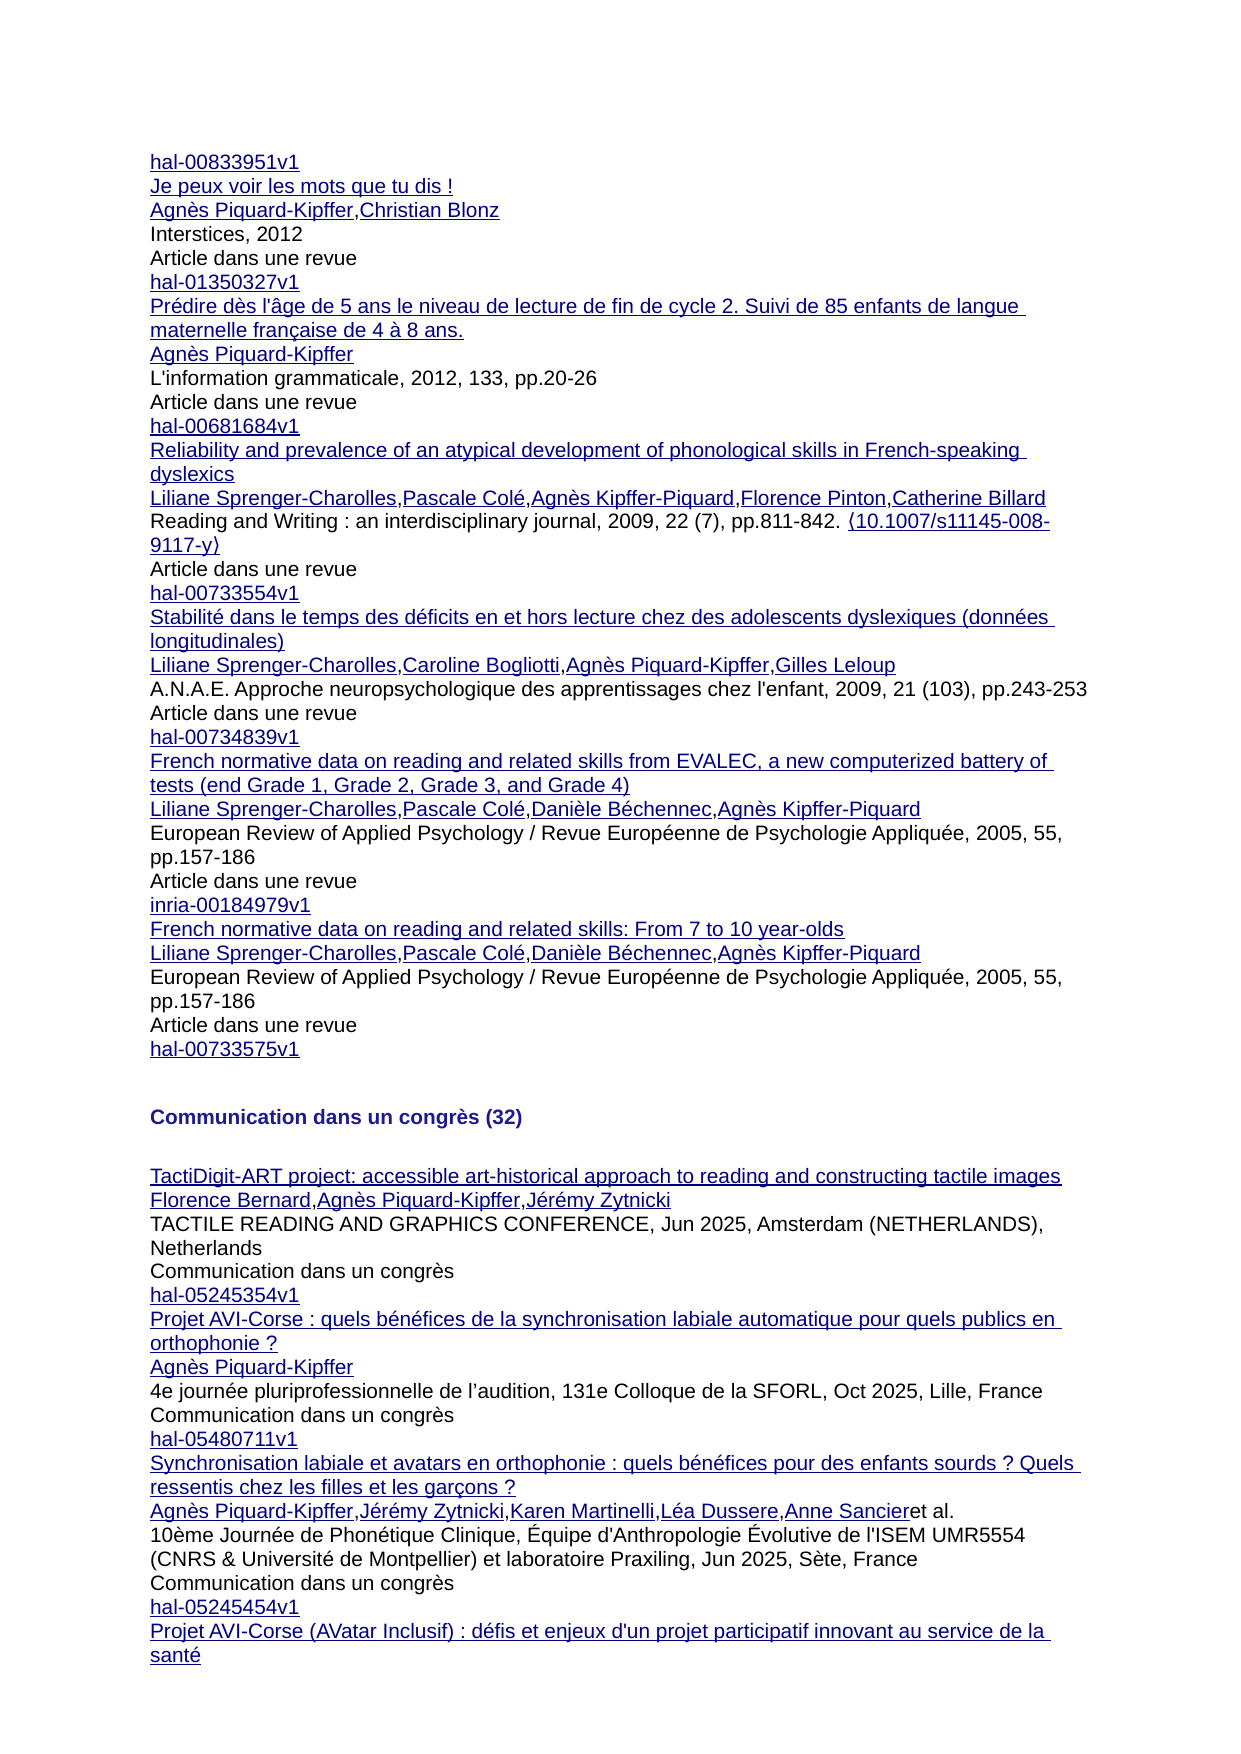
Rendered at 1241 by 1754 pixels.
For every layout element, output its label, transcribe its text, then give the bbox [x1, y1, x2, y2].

table_cell Prédire dès l'âge de 5 ans le niveau de lecture de fin de cycle 2. Suivi de 85 enfants de langue maternelle française de 4 à 8 ans. Agnès Piquard-Kipffer L'information grammaticale, 2012, 133, pp.20-26 Article dans une revue hal-00681684v1 [150, 294, 1090, 437]
table_cell Projet AVI-Corse (AVatar Inclusif) : défis et enjeux d'un projet participatif innovant au service de la santé [150, 1619, 1090, 1667]
table_cell Reliability and prevalence of an atypical development of phonological skills in French-speaking dyslexics Liliane Sprenger-Charolles,Pascale Colé,Agnès Kipffer-Piquard,Florence Pinton,Catherine Billard Reading and Writing : an interdisciplinary journal, 2009, 22 (7), pp.811-842. ⟨10.1007/s11145-008-9117-y⟩ Article dans une revue hal-00733554v1 [150, 438, 1090, 605]
table_cell Synchronisation labiale et avatars en orthophonie : quels bénéfices pour des enfants sourds ? Quels ressentis chez les filles et les garçons ? Agnès Piquard-Kipffer,Jérémy Zytnicki,Karen Martinelli,Léa Dussere,Anne Sancieret al. 10ème Journée de Phonétique Clinique, Équipe d'Anthropologie Évolutive de l'ISEM UMR5554 (CNRS & Université de Montpellier) et laboratoire Praxiling, Jun 2025, Sète, France Communication dans un congrès hal-05245454v1 [150, 1451, 1090, 1619]
table_cell Stabilité dans le temps des déficits en et hors lecture chez des adolescents dyslexiques (données longitudinales) Liliane Sprenger-Charolles,Caroline Bogliotti,Agnès Piquard-Kipffer,Gilles Leloup A.N.A.E. Approche neuropsychologique des apprentissages chez l'enfant, 2009, 21 (103), pp.243-253 Article dans une revue hal-00734839v1 [150, 605, 1090, 749]
table_cell French normative data on reading and related skills: From 7 to 10 year-olds Liliane Sprenger-Charolles,Pascale Colé,Danièle Béchennec,Agnès Kipffer-Piquard European Review of Applied Psychology / Revue Européenne de Psychologie Appliquée, 2005, 55, pp.157-186 Article dans une revue hal-00733575v1 [150, 917, 1090, 1060]
table_header TactiDigit-ART project: accessible art-historical approach to reading and constructing tactile images Florence Bernard,Agnès Piquard-Kipffer,Jérémy Zytnicki TACTILE READING AND GRAPHICS CONFERENCE, Jun 2025, Amsterdam (NETHERLANDS), Netherlands Communication dans un congrès hal-05245354v1 [150, 1164, 1090, 1307]
table_cell Je peux voir les mots que tu dis ! Agnès Piquard-Kipffer,Christian Blonz Interstices, 2012 Article dans une revue hal-01350327v1 [150, 174, 1090, 294]
table_cell hal-00833951v1 [150, 150, 1090, 174]
subtitle Communication dans un congrès (32) [150, 1105, 1090, 1129]
table_cell Projet AVI-Corse : quels bénéfices de la synchronisation labiale automatique pour quels publics en orthophonie ? Agnès Piquard-Kipffer 4e journée pluriprofessionnelle de l’audition, 131e Colloque de la SFORL, Oct 2025, Lille, France Communication dans un congrès hal-05480711v1 [150, 1307, 1090, 1451]
table_cell French normative data on reading and related skills from EVALEC, a new computerized battery of tests (end Grade 1, Grade 2, Grade 3, and Grade 4) Liliane Sprenger-Charolles,Pascale Colé,Danièle Béchennec,Agnès Kipffer-Piquard European Review of Applied Psychology / Revue Européenne de Psychologie Appliquée, 2005, 55, pp.157-186 Article dans une revue inria-00184979v1 [150, 749, 1090, 917]
